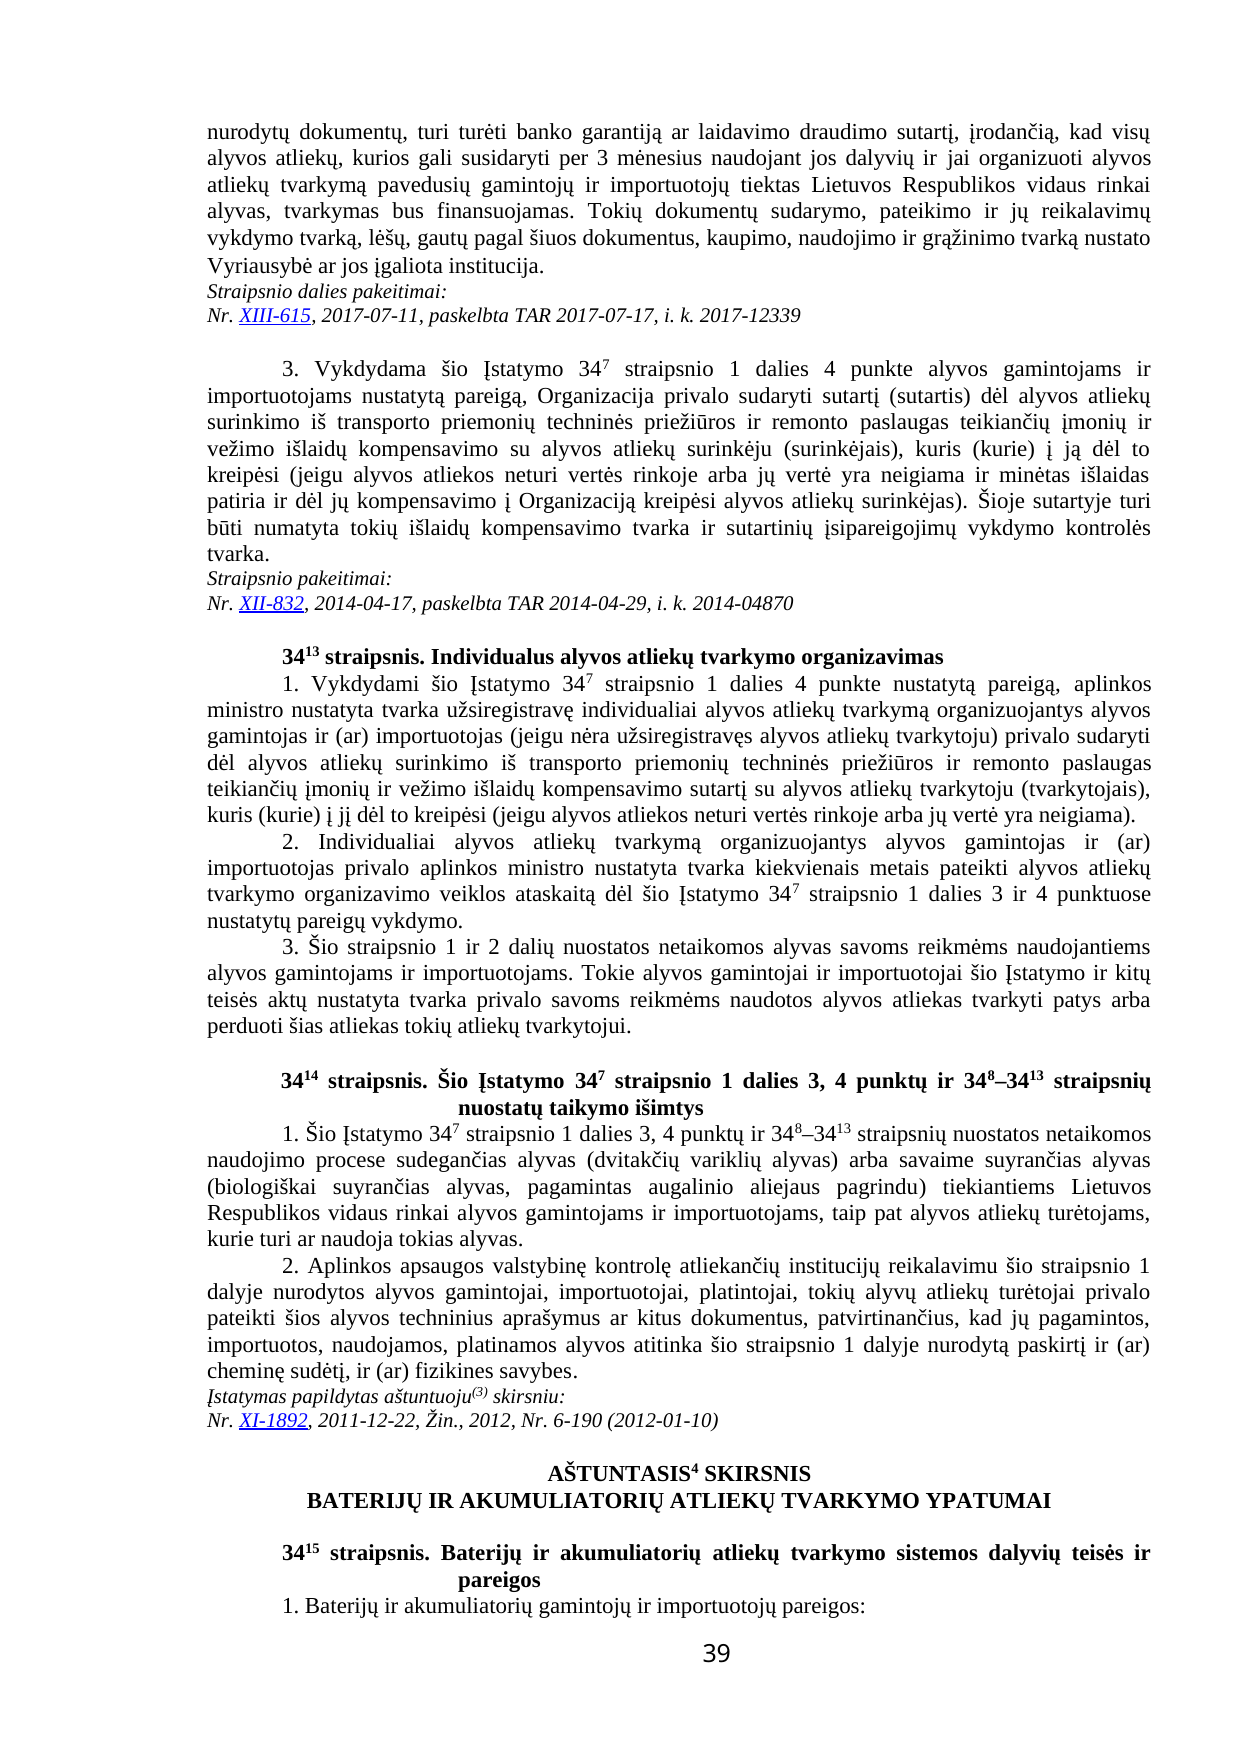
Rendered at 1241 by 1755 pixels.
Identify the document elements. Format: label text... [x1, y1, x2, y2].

text Nr. XII-832, 2014-04-17, paskelbta TAR 2014-04-29, i. k. 2014-04870 [207, 590, 1152, 614]
text 1. Vykdydami šio Įstatymo 347 straipsnio 1 dalies 4 punkte nustatytą pareigą, aplinkos ministro nustatyta tvarka užsiregistravę individualiai alyvos atliekų tvarkymą organizuojantys alyvos gamintojas ir (ar) importuotojas (jeigu nėra užsiregistravęs alyvos atliekų tvarkytoju) privalo sudaryti dėl alyvos atliekų surinkimo iš transporto priemonių techninės priežiūros ir remonto paslaugas teikiančių įmonių ir vežimo išlaidų kompensavimo sutartį su alyvos atliekų tvarkytoju (tvarkytojais), kuris (kurie) į jį dėl to kreipėsi (jeigu alyvos atliekos neturi vertės rinkoje arba jų vertė yra neigiama). [207, 669, 1152, 828]
text nurodytų dokumentų, turi turėti banko garantiją ar laidavimo draudimo sutartį, įrodančią, kad visų alyvos atliekų, kurios gali susidaryti per 3 mėnesius naudojant jos dalyvių ir jai organizuoti alyvos atliekų tvarkymą pavedusių gamintojų ir importuotojų tiektas Lietuvos Respublikos vidaus rinkai alyvas, tvarkymas bus finansuojamas. Tokių dokumentų sudarymo, pateikimo ir jų reikalavimų vykdymo tvarką, lėšų, gautų pagal šiuos dokumentus, kaupimo, naudojimo ir grąžinimo tvarką nustato Vyriausybė ar jos įgaliota institucija. [207, 118, 1152, 279]
text Straipsnio dalies pakeitimai: [207, 279, 1152, 303]
text Straipsnio pakeitimai: [207, 566, 1152, 590]
text 3. Šio straipsnio 1 ir 2 dalių nuostatos netaikomos alyvas savoms reikmėms naudojantiems alyvos gamintojams ir importuotojams. Tokie alyvos gamintojai ir importuotojai šio Įstatymo ir kitų teisės aktų nustatyta tvarka privalo savoms reikmėms naudotos alyvos atliekas tvarkyti patys arba perduoti šias atliekas tokių atliekų tvarkytojui. [207, 933, 1152, 1038]
text 3414 straipsnis. Šio Įstatymo 347 straipsnio 1 dalies 3, 4 punktų ir 348–3413 straipsnių nuostatų taikymo išimtys [281, 1067, 1152, 1120]
text 2. Aplinkos apsaugos valstybinę kontrolę atliekančių institucijų reikalavimu šio straipsnio 1 dalyje nurodytos alyvos gamintojai, importuotojai, platintojai, tokių alyvų atliekų turėtojai privalo pateikti šios alyvos techninius aprašymus ar kitus dokumentus, patvirtinančius, kad jų pagamintos, importuotos, naudojamos, platinamos alyvos atitinka šio straipsnio 1 dalyje nurodytą paskirtį ir (ar) cheminę sudėtį, ir (ar) fizikines savybes. [207, 1252, 1152, 1383]
text Nr. XI-1892, 2011-12-22, Žin., 2012, Nr. 6-190 (2012-01-10) [207, 1408, 1152, 1432]
text 3413 straipsnis. Individualus alyvos atliekų tvarkymo organizavimas [207, 643, 1152, 669]
text Įstatymas papildytas aštuntuoju(3) skirsniu: [207, 1383, 1152, 1408]
text 1. Baterijų ir akumuliatorių gamintojų ir importuotojų pareigos: [207, 1592, 1152, 1618]
text 3415 straipsnis. Baterijų ir akumuliatorių atliekų tvarkymo sistemos dalyvių teisės ir pareigos [282, 1539, 1152, 1592]
text BATERIJŲ IR AKUMULIATORIŲ ATLIEKŲ TVARKYMO YPATUMAI [207, 1487, 1152, 1513]
text 1. Šio Įstatymo 347 straipsnio 1 dalies 3, 4 punktų ir 348–3413 straipsnių nuostatos netaikomos naudojimo procese sudegančias alyvas (dvitakčių variklių alyvas) arba savaime suyrančias alyvas (biologiškai suyrančias alyvas, pagamintas augalinio aliejaus pagrindu) tiekiantiems Lietuvos Respublikos vidaus rinkai alyvos gamintojams ir importuotojams, taip pat alyvos atliekų turėtojams, kurie turi ar naudoja tokias alyvas. [207, 1120, 1152, 1252]
text Nr. XIII-615, 2017-07-11, paskelbta TAR 2017-07-17, i. k. 2017-12339 [207, 303, 1152, 327]
text 2. Individualiai alyvos atliekų tvarkymą organizuojantys alyvos gamintojas ir (ar) importuotojas privalo aplinkos ministro nustatyta tvarka kiekvienais metais pateikti alyvos atliekų tvarkymo organizavimo veiklos ataskaitą dėl šio Įstatymo 347 straipsnio 1 dalies 3 ir 4 punktuose nustatytų pareigų vykdymo. [207, 828, 1152, 933]
text AŠTUNTASIS4 SKIRSNIS [207, 1460, 1152, 1487]
text 3. Vykdydama šio Įstatymo 347 straipsnio 1 dalies 4 punkte alyvos gamintojams ir importuotojams nustatytą pareigą, Organizacija privalo sudaryti sutartį (sutartis) dėl alyvos atliekų surinkimo iš transporto priemonių techninės priežiūros ir remonto paslaugas teikiančių įmonių ir vežimo išlaidų kompensavimo su alyvos atliekų surinkėju (surinkėjais), kuris (kurie) į ją dėl to kreipėsi (jeigu alyvos atliekos neturi vertės rinkoje arba jų vertė yra neigiama ir minėtas išlaidas patiria ir dėl jų kompensavimo į Organizaciją kreipėsi alyvos atliekų surinkėjas). Šioje sutartyje turi būti numatyta tokių išlaidų kompensavimo tvarka ir sutartinių įsipareigojimų vykdymo kontrolės tvarka. [207, 356, 1152, 566]
